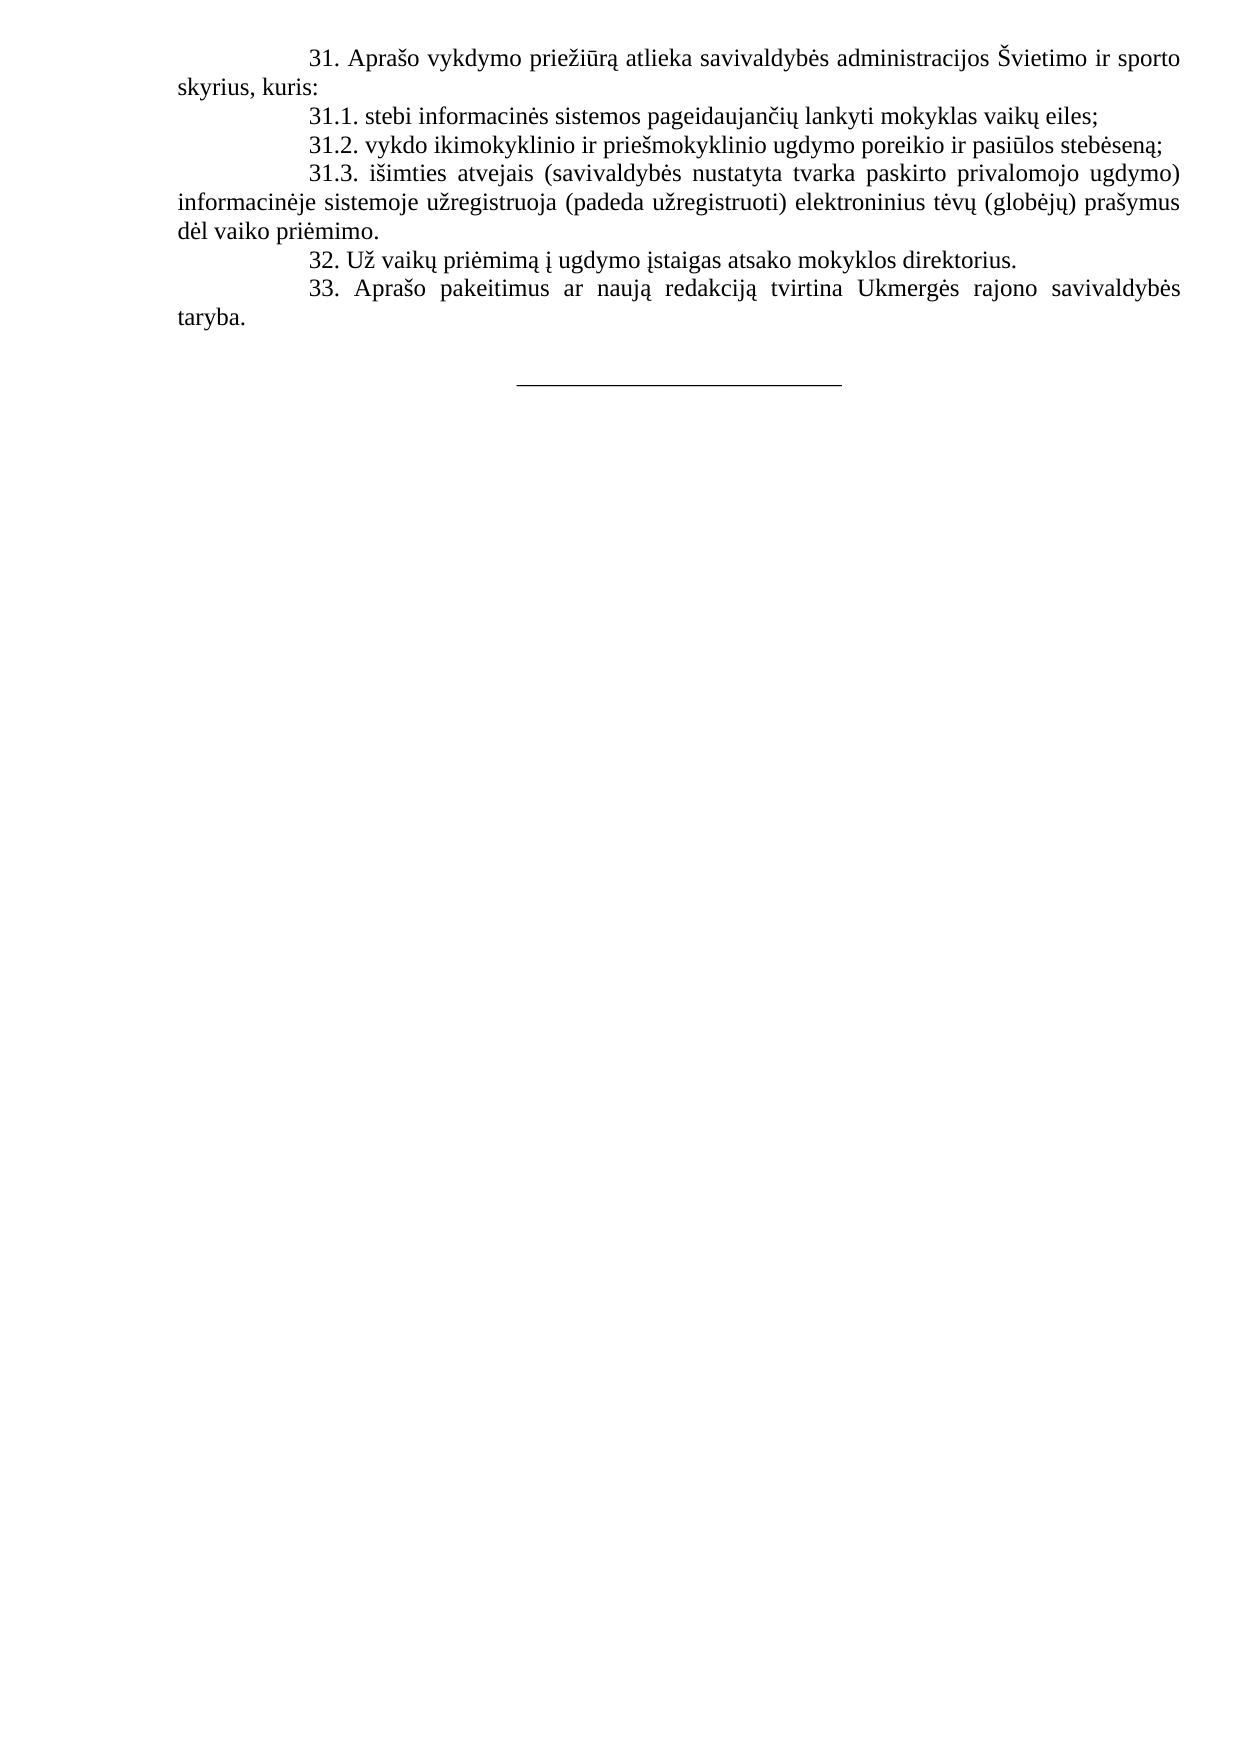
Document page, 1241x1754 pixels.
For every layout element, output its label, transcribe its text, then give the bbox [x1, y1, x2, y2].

text 33. Aprašo pakeitimus ar naują redakciją tvirtina Ukmergės rajono savivaldybės taryba. [177, 273, 1181, 331]
text 31.3. išimties atvejais (savivaldybės nustatyta tvarka paskirto privalomojo ugdymo) informacinėje sistemoje užregistruoja (padeda užregistruoti) elektroninius tėvų (globėjų) prašymus dėl vaiko priėmimo. [177, 158, 1181, 245]
text 31. Aprašo vykdymo priežiūrą atlieka savivaldybės administracijos Švietimo ir sporto skyrius, kuris: [177, 43, 1181, 101]
text __________________________ [177, 360, 1181, 388]
text 31.1. stebi informacinės sistemos pageidaujančių lankyti mokyklas vaikų eiles; [177, 101, 1181, 130]
text 32. Už vaikų priėmimą į ugdymo įstaigas atsako mokyklos direktorius. [177, 245, 1181, 273]
text 31.2. vykdo ikimokyklinio ir priešmokyklinio ugdymo poreikio ir pasiūlos stebėseną; [177, 130, 1181, 158]
